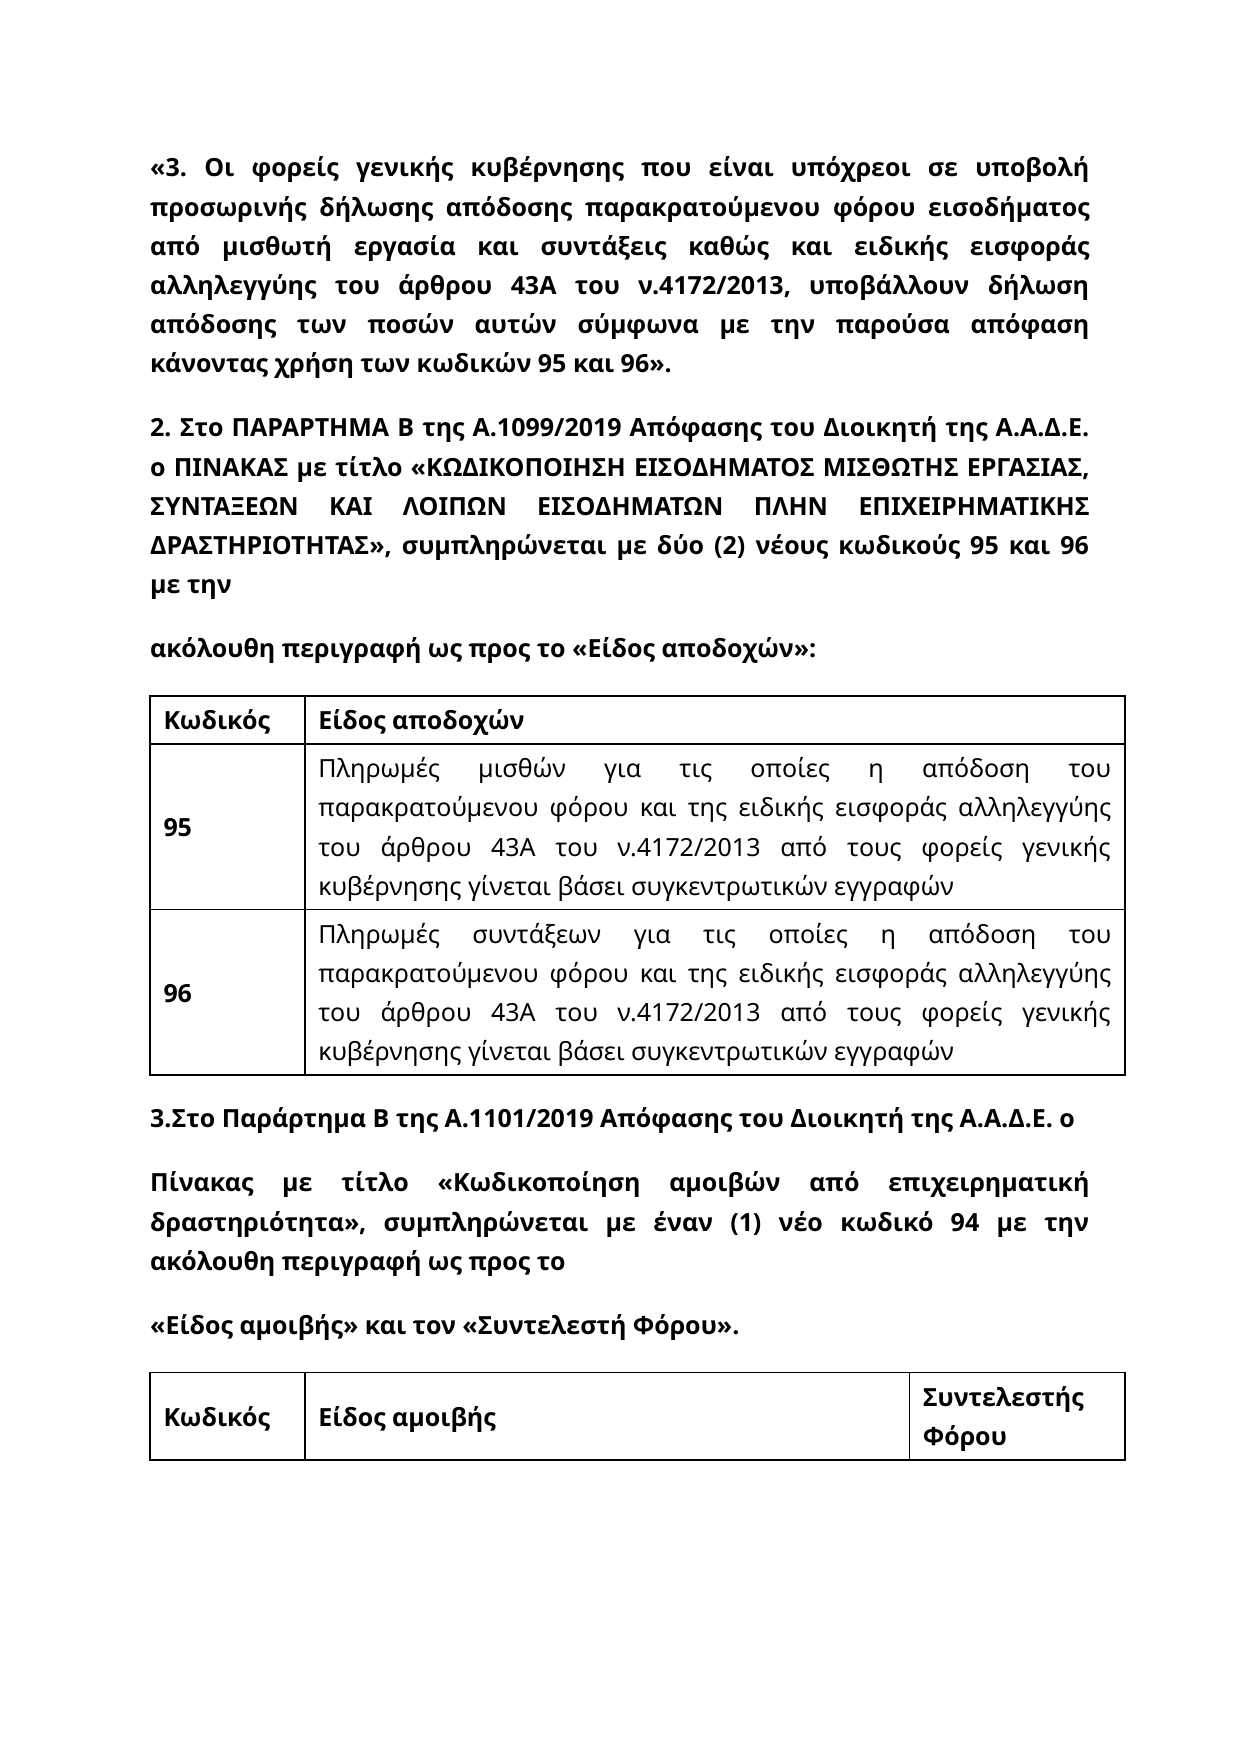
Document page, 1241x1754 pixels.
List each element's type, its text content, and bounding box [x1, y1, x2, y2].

table_cell 95 [151, 745, 304, 909]
text 2. Στο ΠΑΡΑΡΤΗΜΑ Β της Α.1099/2019 Απόφασης του Διοικητή της Α.Α.Δ.Ε. ο ΠΙΝΑΚΑΣ με τίτλο «ΚΩΔΙΚΟΠΟΙΗΣΗ ΕΙΣΟΔΗΜΑΤΟΣ ΜΙΣΘΩΤΗΣ ΕΡΓΑΣΙΑΣ, ΣΥΝΤΑΞΕΩΝ ΚΑΙ ΛΟΙΠΩΝ ΕΙΣΟΔΗΜΑΤΩΝ ΠΛΗΝ ΕΠΙΧΕΙΡΗΜΑΤΙΚΗΣ ΔΡΑΣΤΗΡΙΟΤΗΤΑΣ», συμπληρώνεται με δύο (2) νέους κωδικούς 95 και 96 με την [150, 410, 1090, 601]
text 3.Στο Παράρτημα Β της Α.1101/2019 Απόφασης του Διοικητή της Α.Α.Δ.Ε. ο [150, 1101, 1090, 1135]
table_cell Πληρωμές συντάξεων για τις οποίες η απόδοση του παρακρατούμενου φόρου και της ειδικής εισφοράς αλληλεγγύης του άρθρου 43Α του ν.4172/2013 από τους φορείς γενικής κυβέρνησης γίνεται βάσει συγκεντρωτικών εγγραφών [306, 910, 1124, 1074]
text ακόλουθη περιγραφή ως προς το «Είδος αποδοχών»: [150, 631, 1090, 665]
table_cell 96 [151, 910, 304, 1074]
text Πίνακας με τίτλο «Κωδικοποίηση αμοιβών από επιχειρηματική δραστηριότητα», συμπληρώνεται με έναν (1) νέο κωδικό 94 με την ακόλουθη περιγραφή ως προς το [150, 1165, 1090, 1277]
table_header Κωδικός [151, 1373, 304, 1459]
table_header Κωδικός [151, 697, 304, 743]
text «3. Οι φορείς γενικής κυβέρνησης που είναι υπόχρεοι σε υποβολή προσωρινής δήλωσης απόδοσης παρακρατούμενου φόρου εισοδήματος από μισθωτή εργασία και συντάξεις καθώς και ειδικής εισφοράς αλληλεγγύης του άρθρου 43Α του ν.4172/2013, υποβάλλουν δήλωση απόδοσης των ποσών αυτών σύμφωνα με την παρούσα απόφαση κάνοντας χρήση των κωδικών 95 και 96». [150, 150, 1090, 380]
table_header Είδος αμοιβής [306, 1373, 909, 1459]
table_cell Πληρωμές μισθών για τις οποίες η απόδοση του παρακρατούμενου φόρου και της ειδικής εισφοράς αλληλεγγύης του άρθρου 43Α του ν.4172/2013 από τους φορείς γενικής κυβέρνησης γίνεται βάσει συγκεντρωτικών εγγραφών [306, 745, 1124, 909]
table_header Συντελεστής Φόρου [910, 1373, 1124, 1459]
text «Είδος αμοιβής» και τον «Συντελεστή Φόρου». [150, 1308, 1090, 1342]
table_header Είδος αποδοχών [306, 697, 1124, 743]
